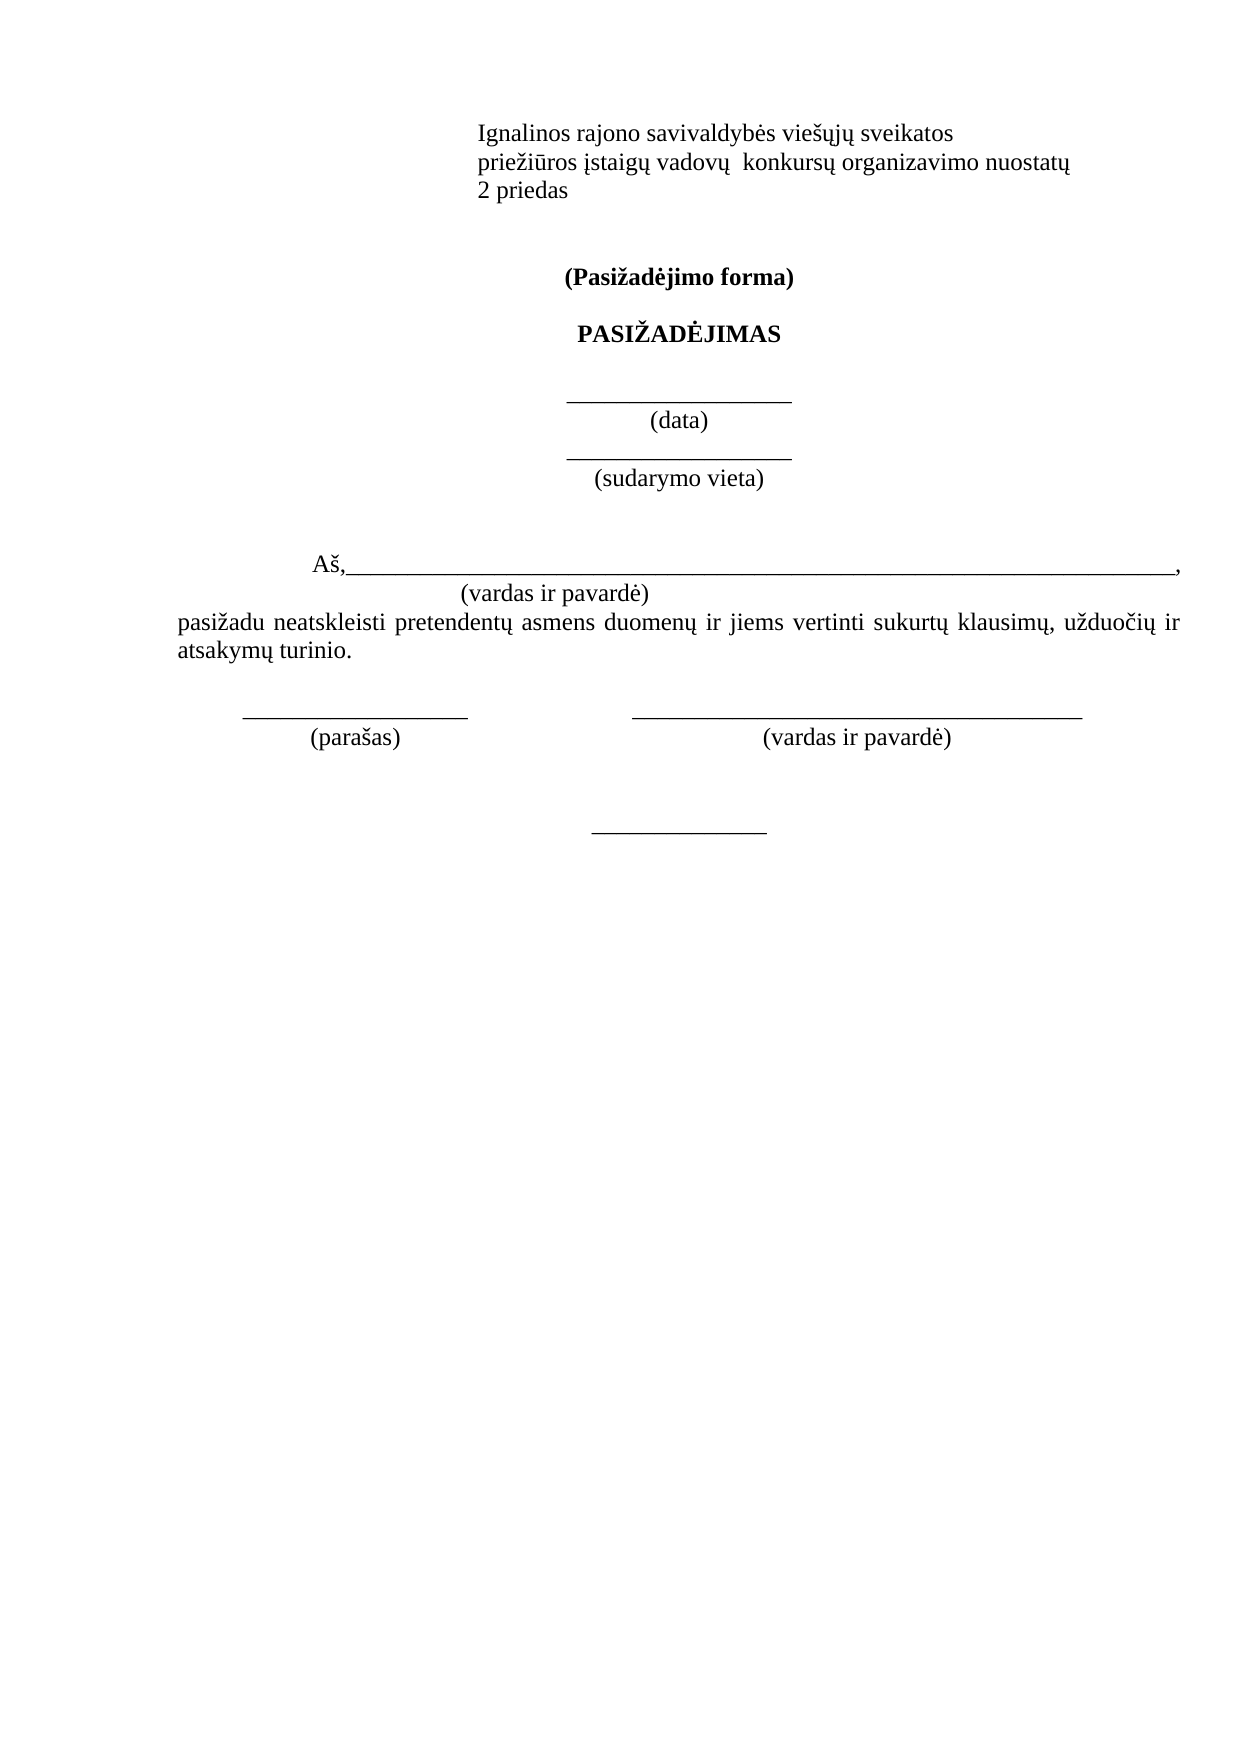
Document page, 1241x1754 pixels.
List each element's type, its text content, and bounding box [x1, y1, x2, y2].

text 2 priedas [177, 176, 1181, 204]
text priežiūros įstaigų vadovų konkursų organizavimo nuostatų [177, 147, 1181, 176]
text __________________ [177, 377, 1181, 406]
text PASIŽADĖJIMAS [177, 319, 1181, 348]
text (vardas ir pavardė) [177, 578, 1181, 607]
text (sudarymo vieta) [177, 463, 1181, 492]
table_header __________________ (parašas) [177, 693, 533, 779]
table_header ____________________________________ (vardas ir pavardė) [533, 693, 1181, 779]
text __________________ [177, 434, 1181, 463]
text Ignalinos rajono savivaldybės viešųjų sveikatos [177, 118, 1181, 147]
text pasižadu neatskleisti pretendentų asmens duomenų ir jiems vertinti sukurtų klausimų, užduočių ir atsakymų turinio. [177, 607, 1181, 664]
text (data) [177, 406, 1181, 434]
text ______________ [177, 808, 1181, 837]
text (Pasižadėjimo forma) [177, 262, 1181, 291]
text Aš, , [177, 549, 1181, 578]
